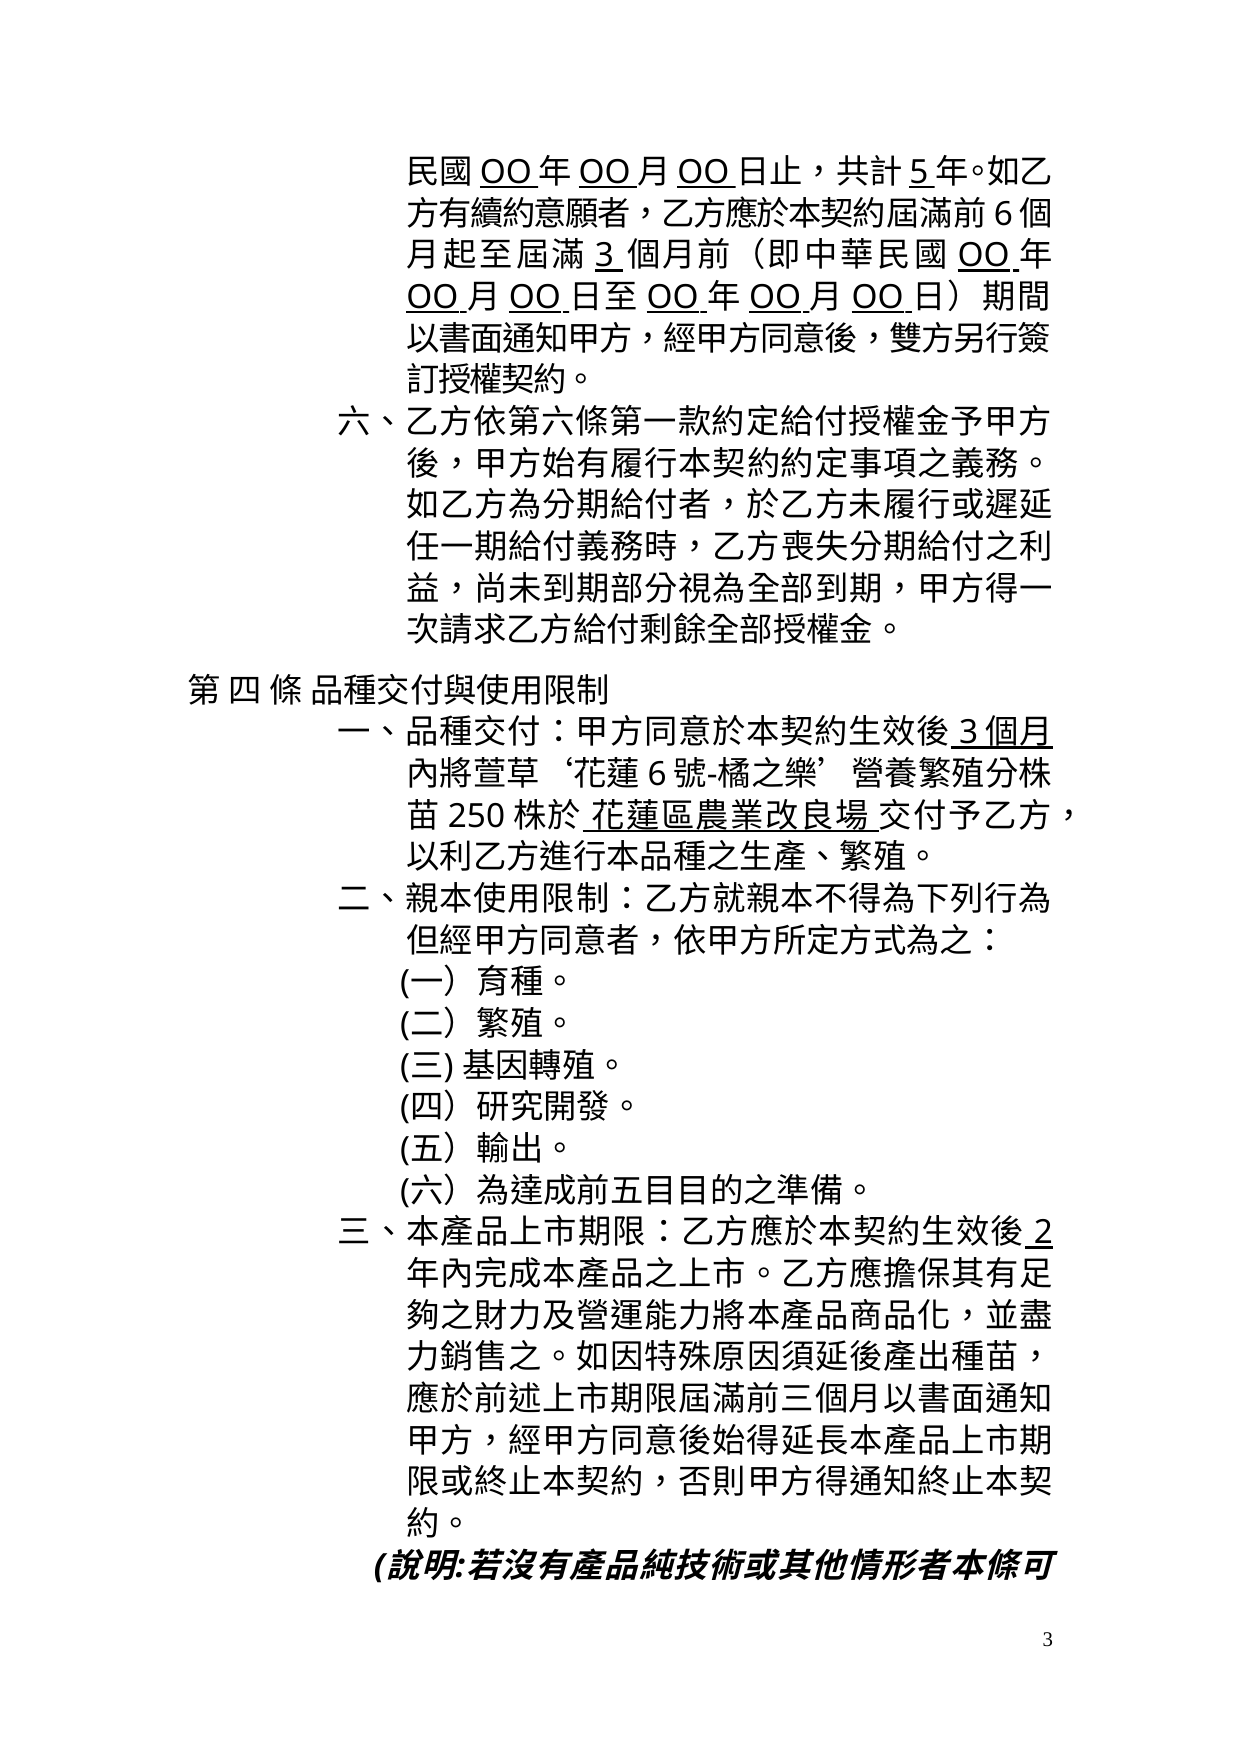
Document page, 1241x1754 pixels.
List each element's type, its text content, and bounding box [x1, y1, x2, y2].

text 一、品種交付：甲方同意於本契約生效後 3個月 內將萱草‘花蓮6號-橘之樂’營養繁殖分株苗250株於 花蓮區農業改良場 交付予乙方，以利乙方進行本品種之生產、繁殖。 [337, 710, 1053, 877]
text (四）研究開發。 [400, 1085, 1053, 1127]
text (一）育種。 [400, 960, 1053, 1002]
text 三、本產品上市期限：乙方應於本契約生效後 2 年內完成本產品之上市。乙方應擔保其有足夠之財力及營運能力將本產品商品化，並盡力銷售之。如因特殊原因須延後產出種苗，應於前述上市期限屆滿前三個月以書面通知甲方，經甲方同意後始得延長本產品上市期限或終止本契約，否則甲方得通知終止本契約。 [337, 1210, 1053, 1544]
text 二、親本使用限制：乙方就親本不得為下列行為，但經甲方同意者，依甲方所定方式為之： [337, 877, 1053, 960]
text (說明:若沒有產品純技術或其他情形者本條可 [344, 1544, 1053, 1585]
subtitle 第 四 條 品種交付與使用限制 [187, 669, 1053, 710]
text (三) 基因轉殖。 [400, 1044, 1053, 1085]
text (二）繁殖。 [400, 1002, 1053, 1044]
text (六）為達成前五目目的之準備。 [400, 1169, 1053, 1210]
text 五、授權年限：自本契約底頁日期起生效至中華民國OO年OO月OO日止，共計5年。如乙方有續約意願者，乙方應於本契約屆滿前6個月起至屆滿3 個月前（即中華民國OO年OO月OO日至OO年OO月OO日）期間，以書面通知甲方，經甲方同意後，雙方另行簽訂授權契約。 [337, 150, 1053, 400]
text (五）輸出。 [400, 1127, 1053, 1169]
text 六、乙方依第六條第一款約定給付授權金予甲方後，甲方始有履行本契約約定事項之義務。如乙方為分期給付者，於乙方未履行或遲延任一期給付義務時，乙方喪失分期給付之利益，尚未到期部分視為全部到期，甲方得一次請求乙方給付剩餘全部授權金。 [337, 400, 1053, 650]
